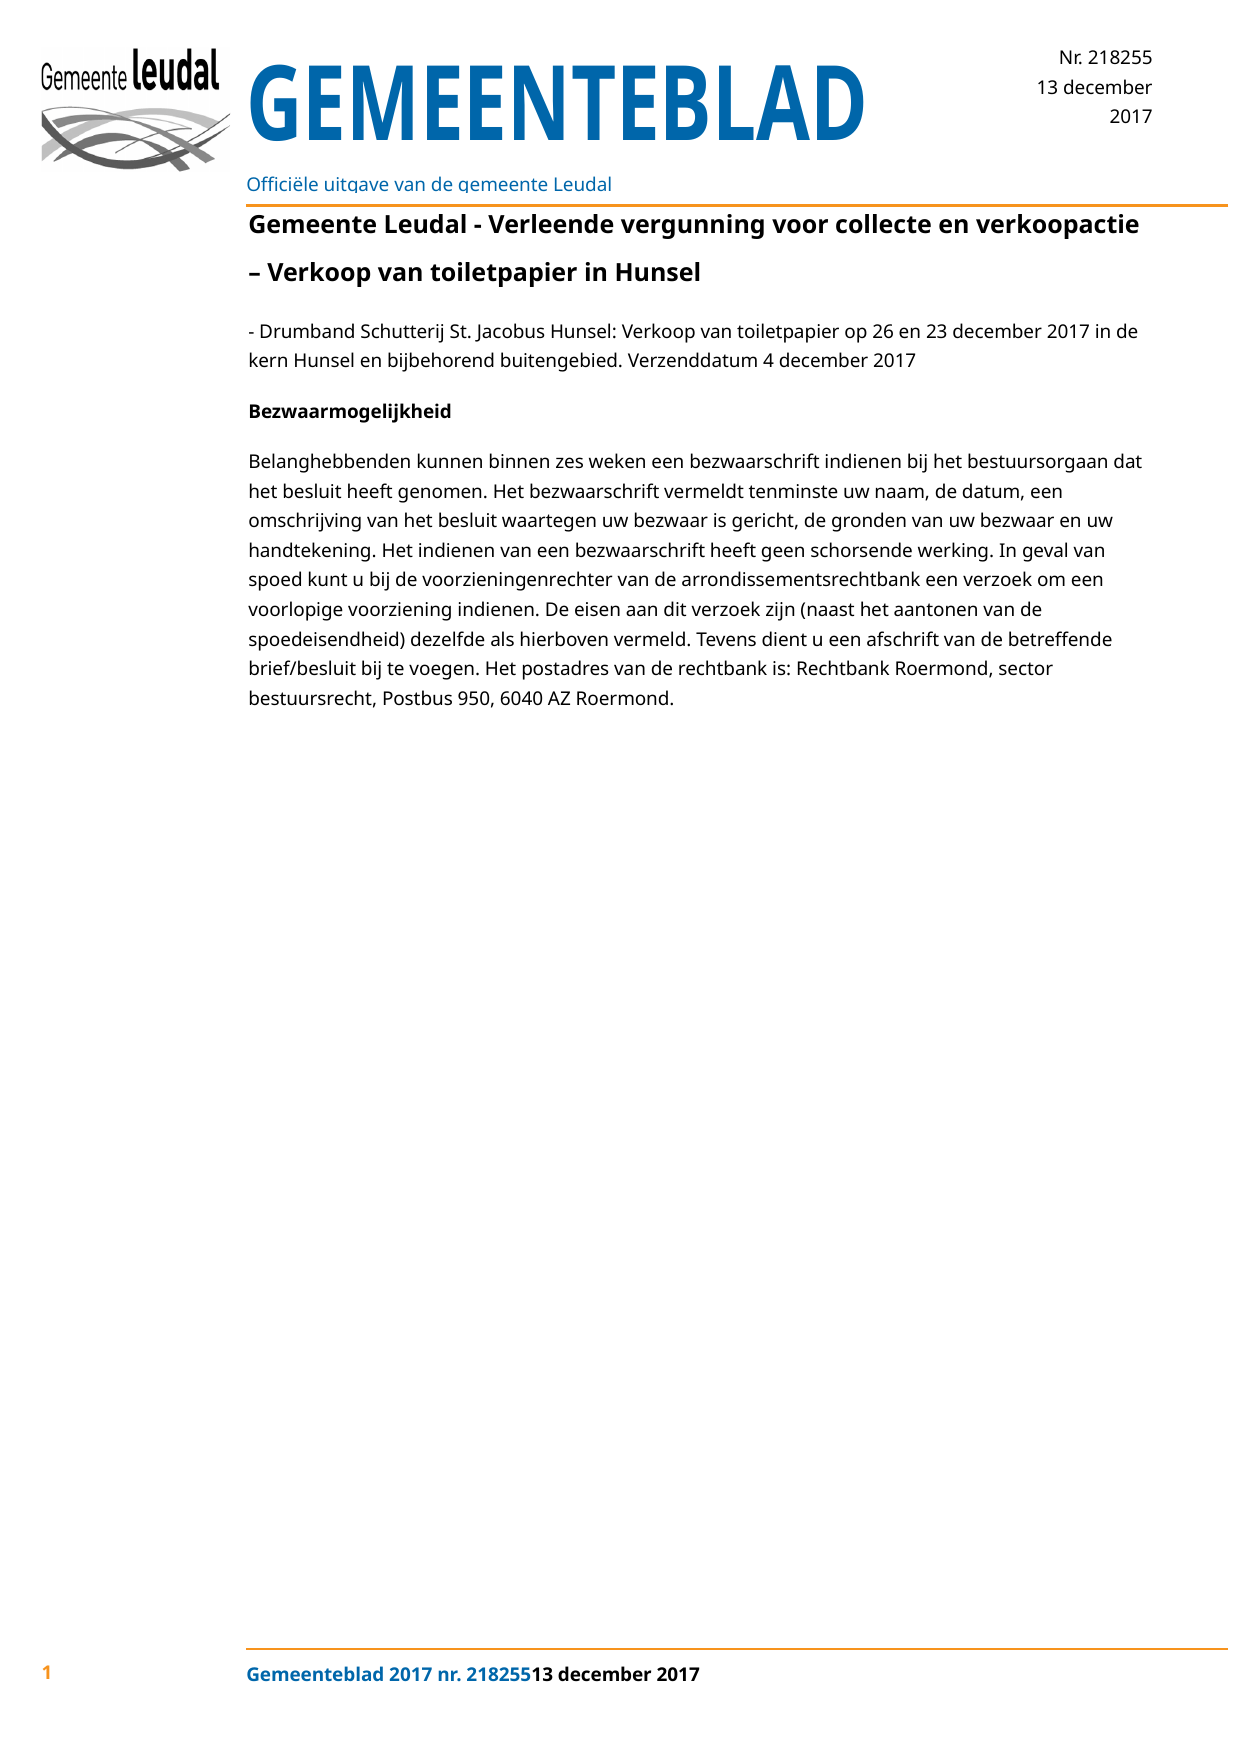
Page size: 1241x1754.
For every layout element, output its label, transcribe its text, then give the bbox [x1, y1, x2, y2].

text Belanghebbenden kunnen binnen zes weken een bezwaarschrift indienen bij het bestuursorgaan dat het besluit heeft genomen. Het bezwaarschrift vermeldt tenminste uw naam, de datum, een omschrijving van het besluit waartegen uw bezwaar is gericht, de gronden van uw bezwaar en uw handtekening. Het indienen van een bezwaarschrift heeft geen schorsende werking. In geval van spoed kunt u bij de voorzieningenrechter van de arrondissementsrechtbank een verzoek om een voorlopige voorziening indienen. De eisen aan dit verzoek zijn (naast het aantonen van de spoedeisendheid) dezelfde als hierboven vermeld. Tevens dient u een afschrift van de betreffende brief/besluit bij te voegen. Het postadres van de rechtbank is: Rechtbank Roermond, sector bestuursrecht, Postbus 950, 6040 AZ Roermond. [248, 448, 1152, 711]
text - Drumband Schutterij St. Jacobus Hunsel: Verkoop van toiletpapier op 26 en 23 december 2017 in de kern Hunsel en bijbehorend buitengebied. Verzenddatum 4 december 2017 [248, 318, 1152, 373]
text Bezwaarmogelijkheid [248, 398, 1152, 424]
picture [41, 47, 231, 172]
text Gemeente Leudal - Verleende vergunning voor collecte en verkoopactie – Verkoop van toiletpapier in Hunsel [248, 207, 1152, 288]
